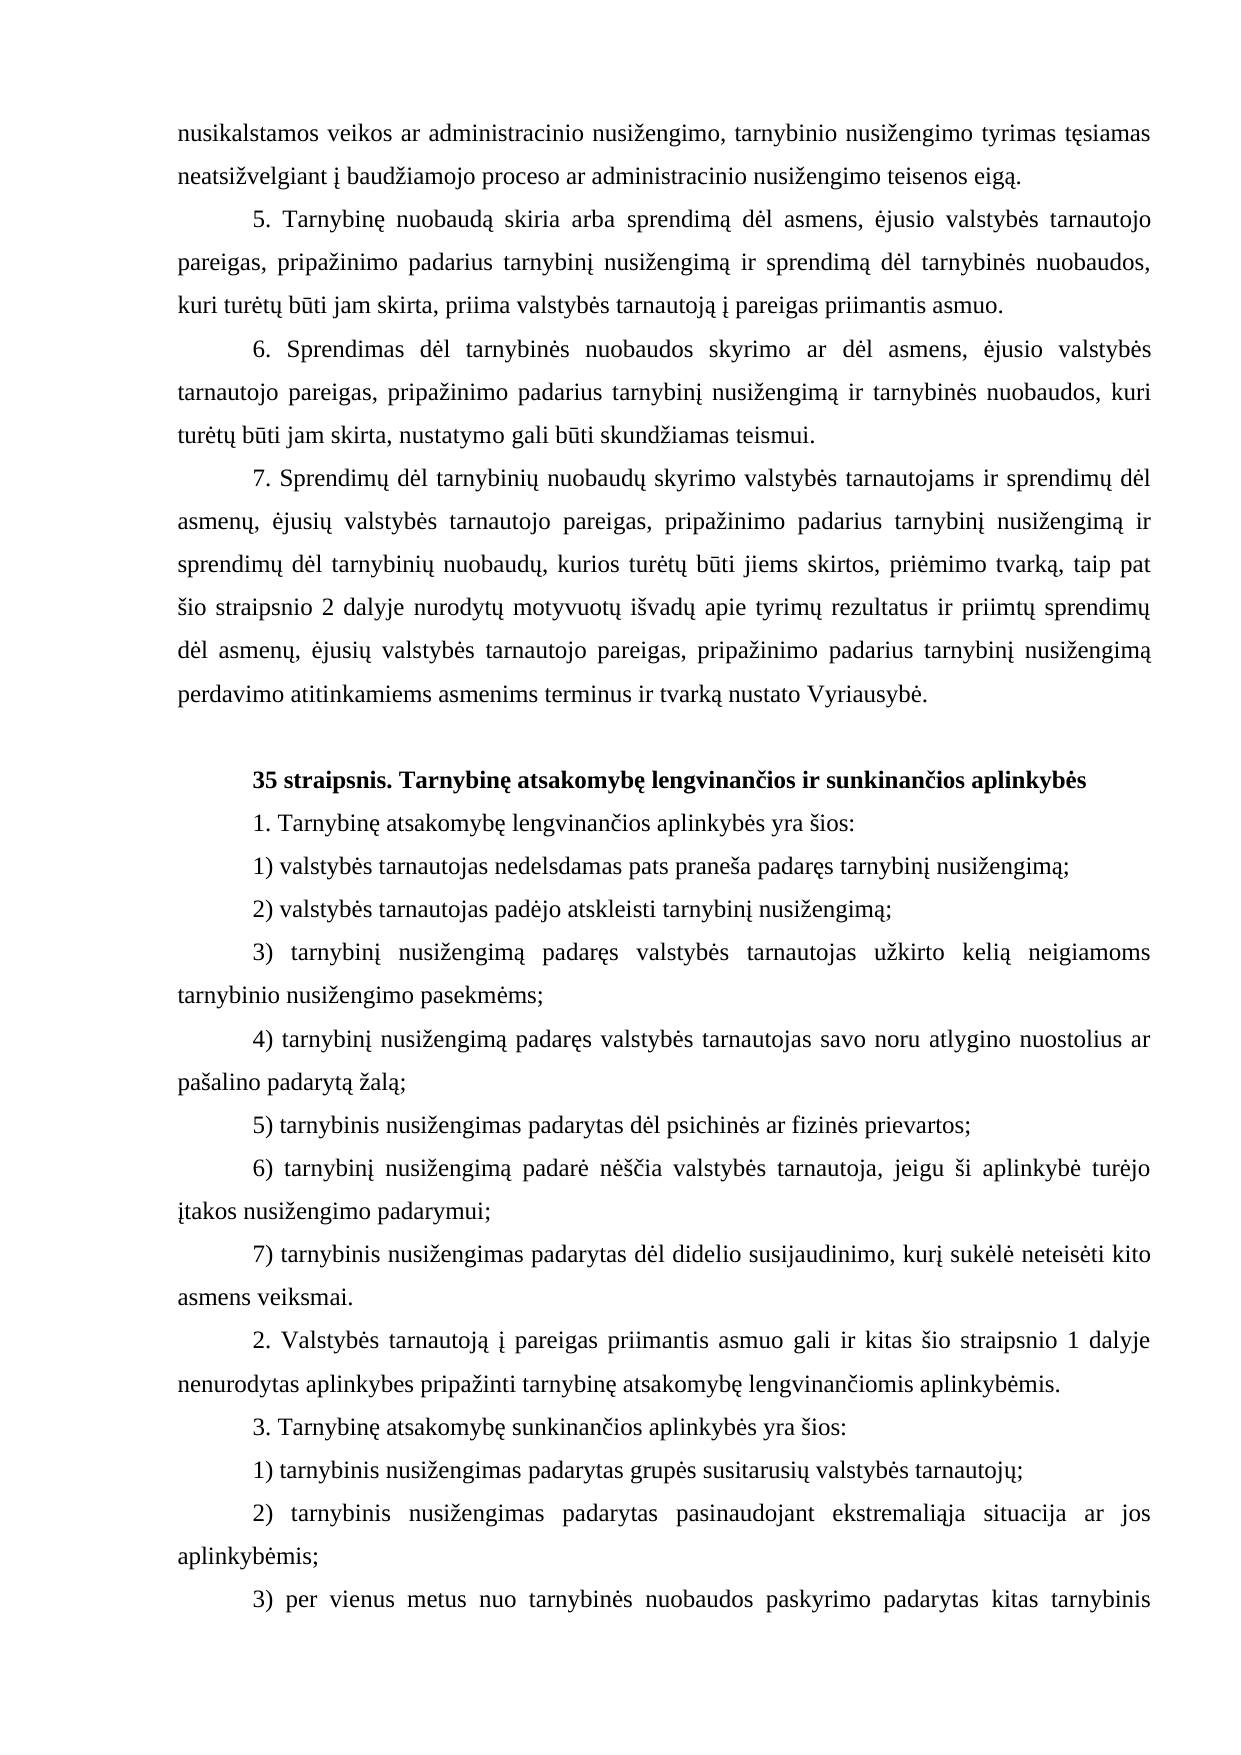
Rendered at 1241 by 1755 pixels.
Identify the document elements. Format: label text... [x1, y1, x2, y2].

text 1) tarnybinis nusižengimas padarytas grupės susitarusių valstybės tarnautojų; [177, 1455, 1152, 1484]
text 5. Tarnybinę nuobaudą skiria arba sprendimą dėl asmens, ėjusio valstybės tarnautojo pareigas, pripažinimo padarius tarnybinį nusižengimą ir sprendimą dėl tarnybinės nuobaudos, kuri turėtų būti jam skirta, priima valstybės tarnautoją į pareigas priimantis asmuo. [177, 204, 1152, 319]
text 4) tarnybinį nusižengimą padaręs valstybės tarnautojas savo noru atlygino nuostolius ar pašalino padarytą žalą; [177, 1024, 1152, 1096]
text 2) valstybės tarnautojas padėjo atskleisti tarnybinį nusižengimą; [177, 894, 1152, 923]
text 35 straipsnis. Tarnybinę atsakomybę lengvinančios ir sunkinančios aplinkybės [177, 765, 1152, 794]
text 7) tarnybinis nusižengimas padarytas dėl didelio susijaudinimo, kurį sukėlė neteisėti kito asmens veiksmai. [177, 1239, 1152, 1311]
text 2. Valstybės tarnautoją į pareigas priimantis asmuo gali ir kitas šio straipsnio 1 dalyje nenurodytas aplinkybes pripažinti tarnybinę atsakomybę lengvinančiomis aplinkybėmis. [177, 1326, 1152, 1397]
text 3) per vienus metus nuo tarnybinės nuobaudos paskyrimo padarytas kitas tarnybinis [177, 1584, 1152, 1613]
text 6) tarnybinį nusižengimą padarė nėščia valstybės tarnautoja, jeigu ši aplinkybė turėjo įtakos nusižengimo padarymui; [177, 1153, 1152, 1225]
text 1) valstybės tarnautojas nedelsdamas pats praneša padaręs tarnybinį nusižengimą; [177, 851, 1152, 880]
text 2) tarnybinis nusižengimas padarytas pasinaudojant ekstremaliąja situacija ar jos aplinkybėmis; [177, 1498, 1152, 1570]
text 5) tarnybinis nusižengimas padarytas dėl psichinės ar fizinės prievartos; [177, 1110, 1152, 1139]
text 3) tarnybinį nusižengimą padaręs valstybės tarnautojas užkirto kelią neigiamoms tarnybinio nusižengimo pasekmėms; [177, 937, 1152, 1009]
text 3. Tarnybinę atsakomybę sunkinančios aplinkybės yra šios: [177, 1412, 1152, 1441]
text 1. Tarnybinę atsakomybę lengvinančios aplinkybės yra šios: [177, 808, 1152, 837]
text 6. Sprendimas dėl tarnybinės nuobaudos skyrimo ar dėl asmens, ėjusio valstybės tarnautojo pareigas, pripažinimo padarius tarnybinį nusižengimą ir tarnybinės nuobaudos, kuri turėtų būti jam skirta, nustatymo gali būti skundžiamas teismui. [177, 334, 1152, 449]
text nusikalstamos veikos ar administracinio nusižengimo, tarnybinio nusižengimo tyrimas tęsiamas neatsižvelgiant į baudžiamojo proceso ar administracinio nusižengimo teisenos eigą. [177, 118, 1152, 190]
text 7. Sprendimų dėl tarnybinių nuobaudų skyrimo valstybės tarnautojams ir sprendimų dėl asmenų, ėjusių valstybės tarnautojo pareigas, pripažinimo padarius tarnybinį nusižengimą ir sprendimų dėl tarnybinių nuobaudų, kurios turėtų būti jiems skirtos, priėmimo tvarką, taip pat šio straipsnio 2 dalyje nurodytų motyvuotų išvadų apie tyrimų rezultatus ir priimtų sprendimų dėl asmenų, ėjusių valstybės tarnautojo pareigas, pripažinimo padarius tarnybinį nusižengimą perdavimo atitinkamiems asmenims terminus ir tvarką nustato Vyriausybė. [177, 463, 1152, 707]
